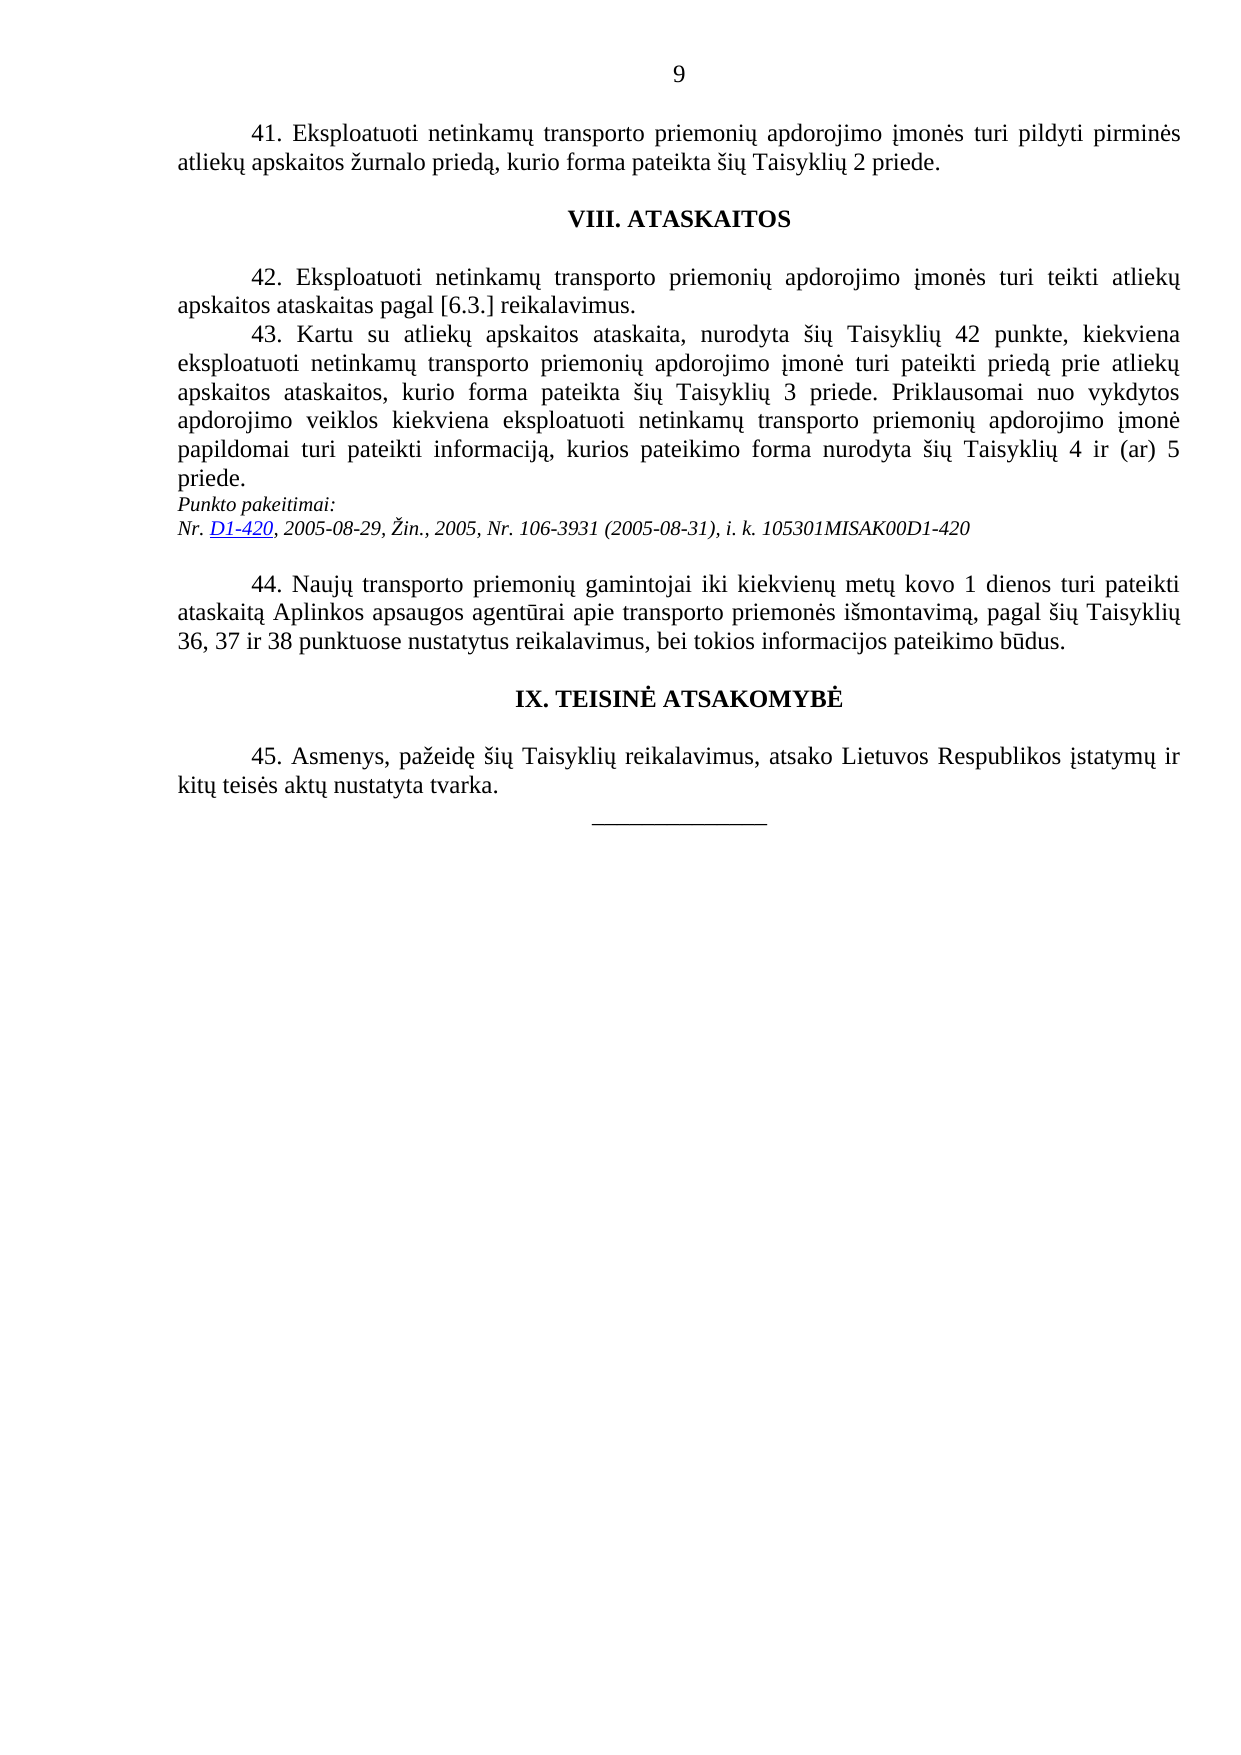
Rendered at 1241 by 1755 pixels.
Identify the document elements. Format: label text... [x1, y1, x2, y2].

text 41. Eksploatuoti netinkamų transporto priemonių apdorojimo įmonės turi pildyti pirminės atliekų apskaitos žurnalo priedą, kurio forma pateikta šių Taisyklių 2 priede. [177, 118, 1181, 176]
text ______________ [177, 799, 1181, 827]
text VIII. ATASKAITOS [177, 204, 1181, 233]
text 43. Kartu su atliekų apskaitos ataskaita, nurodyta šių Taisyklių 42 punkte, kiekviena eksploatuoti netinkamų transporto priemonių apdorojimo įmonė turi pateikti priedą prie atliekų apskaitos ataskaitos, kurio forma pateikta šių Taisyklių 3 priede. Priklausomai nuo vykdytos apdorojimo veiklos kiekviena eksploatuoti netinkamų transporto priemonių apdorojimo įmonė papildomai turi pateikti informaciją, kurios pateikimo forma nurodyta šių Taisyklių 4 ir (ar) 5 priede. [177, 319, 1181, 492]
text 45. Asmenys, pažeidę šių Taisyklių reikalavimus, atsako Lietuvos Respublikos įstatymų ir kitų teisės aktų nustatyta tvarka. [177, 741, 1181, 799]
text IX. TEISINĖ ATSAKOMYBĖ [177, 684, 1181, 712]
text 44. Naujų transporto priemonių gamintojai iki kiekvienų metų kovo 1 dienos turi pateikti ataskaitą Aplinkos apsaugos agentūrai apie transporto priemonės išmontavimą, pagal šių Taisyklių 36, 37 ir 38 punktuose nustatytus reikalavimus, bei tokios informacijos pateikimo būdus. [177, 569, 1181, 655]
text Nr. D1-420, 2005-08-29, Žin., 2005, Nr. 106-3931 (2005-08-31), i. k. 105301MISAK00D1-420 [177, 516, 1181, 540]
text Punkto pakeitimai: [177, 492, 1181, 516]
text 42. Eksploatuoti netinkamų transporto priemonių apdorojimo įmonės turi teikti atliekų apskaitos ataskaitas pagal [6.3.] reikalavimus. [177, 262, 1181, 319]
